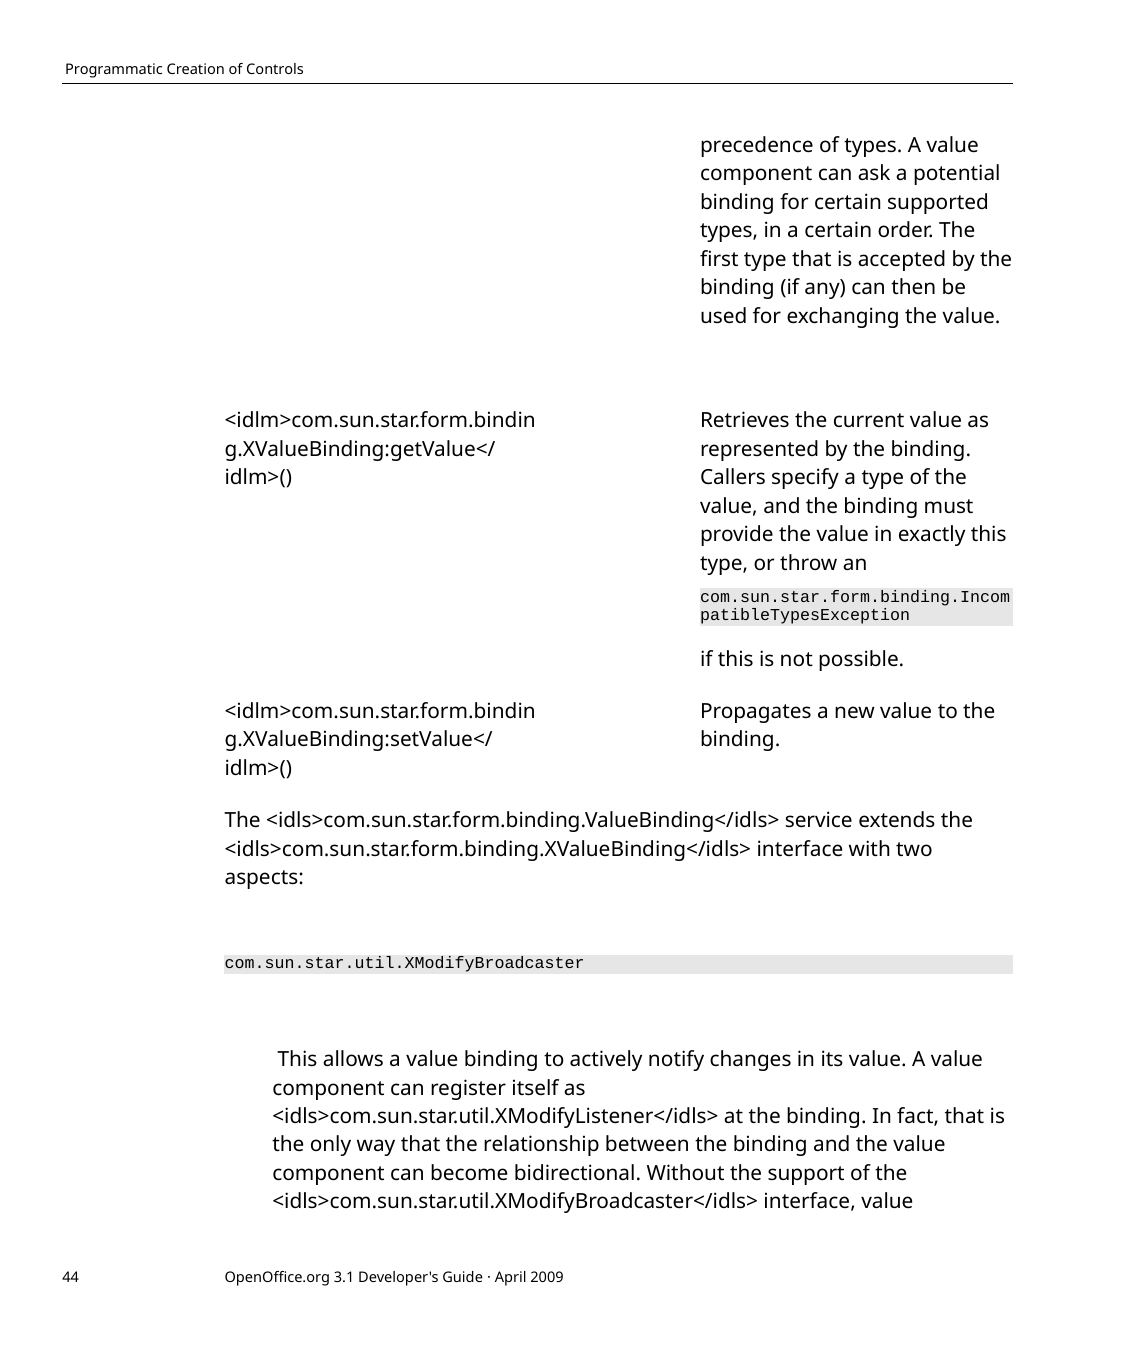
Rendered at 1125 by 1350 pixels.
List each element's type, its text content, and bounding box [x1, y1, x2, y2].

table_cell precedence of types. A value component can ask a potential binding for certain supported types, in a certain order. The first type that is accepted by the binding (if any) can then be used for exchanging the value. [537, 118, 1013, 393]
table_cell Retrieves the current value as represented by the binding. Callers specify a type of the value, and the binding must provide the value in exactly this type, or throw an com.sun.star.form.binding.IncompatibleTypesException if this is not possible. [537, 394, 1013, 684]
list This allows a value binding to actively notify changes in its value. A value component can register itself as <idls>com.sun.star.util.XModifyListener</idls> at the binding. In fact, that is the only way that the relationship between the binding and the value component can become bidirectional. Without the support of the <idls>com.sun.star.util.XModifyBroadcaster</idls> interface, value [272, 1044, 1013, 1215]
table_cell [62, 118, 537, 393]
text The <idls>com.sun.star.form.binding.ValueBinding</idls> service extends the <idls>com.sun.star.form.binding.XValueBinding</idls> interface with two aspects: [224, 805, 1013, 891]
text com.sun.star.util.XModifyBroadcaster [224, 955, 1013, 974]
table_cell Propagates a new value to the binding. [537, 684, 1013, 793]
table_cell <idlm>com.sun.star.form.binding.XValueBinding:setValue</idlm>() [62, 684, 537, 793]
table_cell <idlm>com.sun.star.form.binding.XValueBinding:getValue</idlm>() [62, 394, 537, 684]
